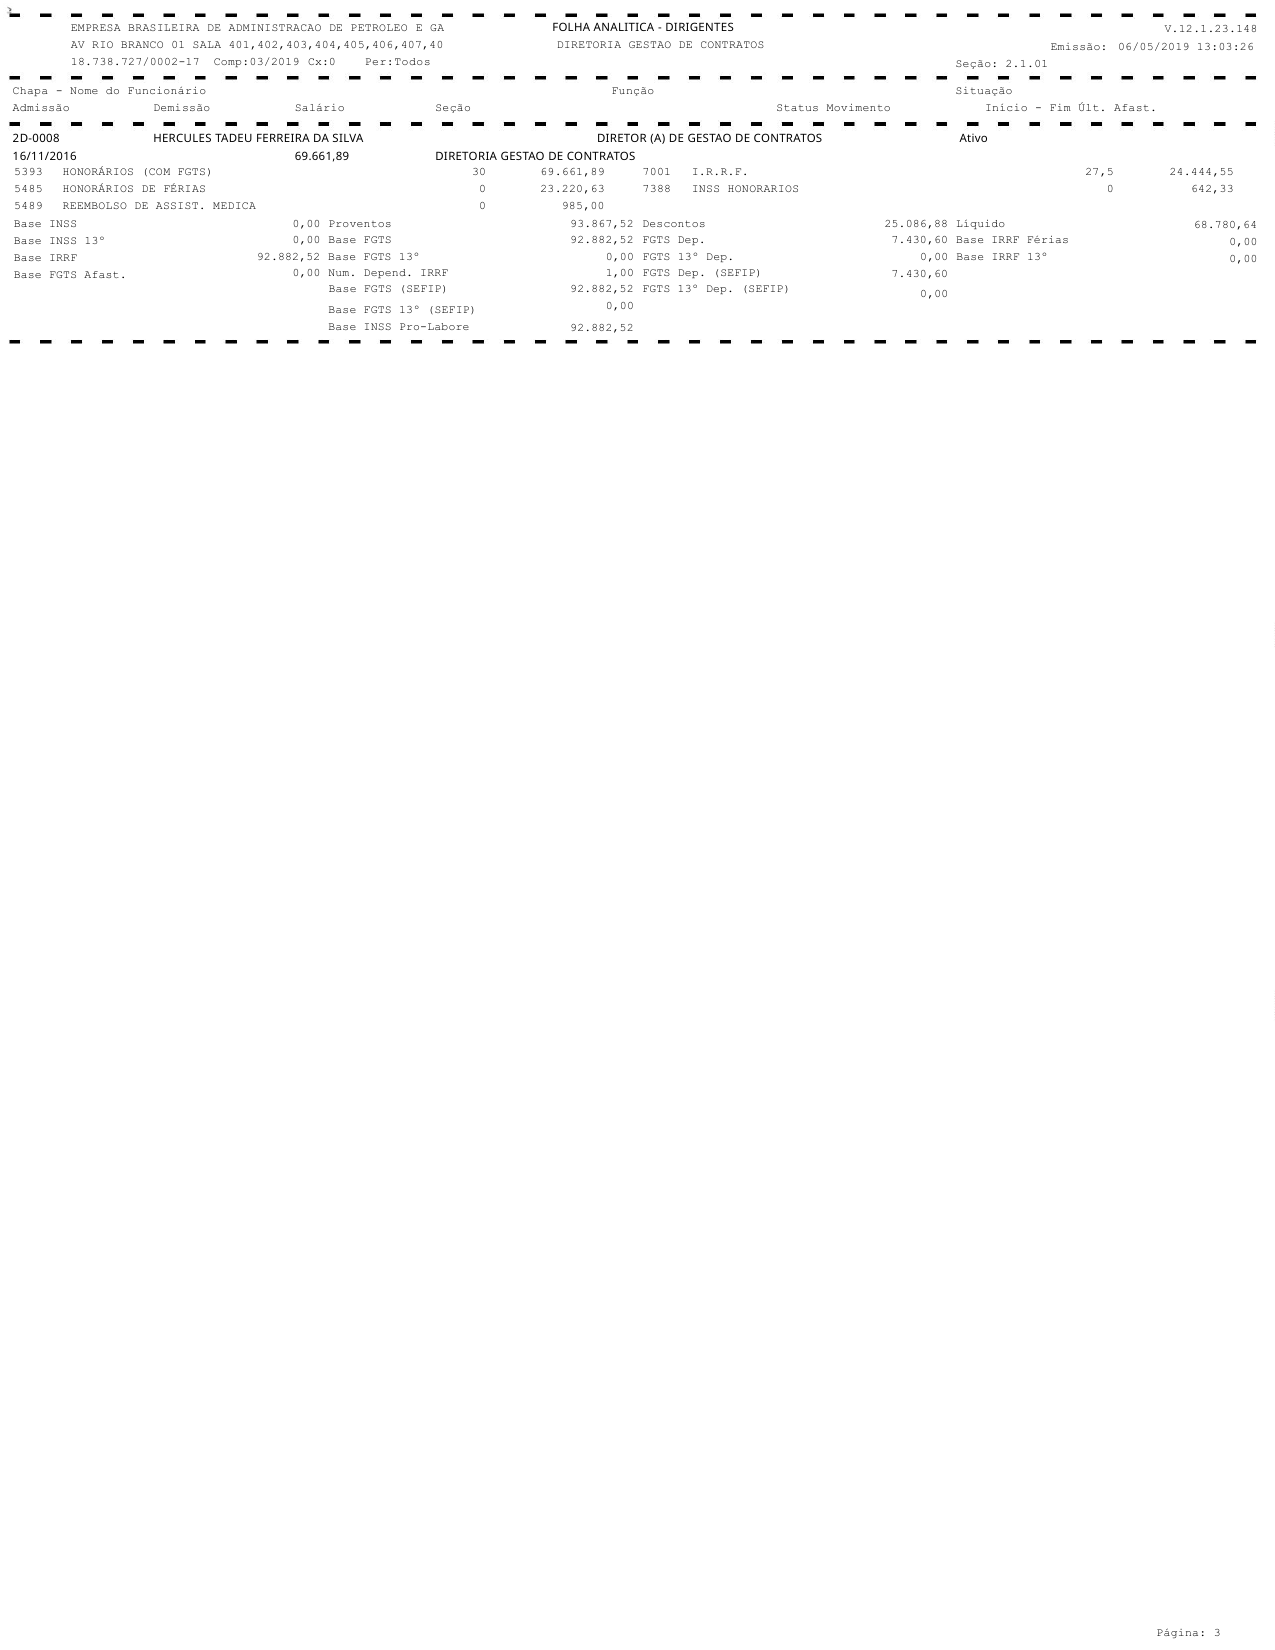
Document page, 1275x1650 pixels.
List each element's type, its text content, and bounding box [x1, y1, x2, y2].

text 68.780,64 [1193, 218, 1275, 231]
text 7.430,60 [891, 266, 1095, 280]
text INSS HONORARIOS [692, 182, 817, 195]
text Ativo [959, 132, 1012, 146]
text 0,00 Base FGTS [292, 233, 474, 247]
text 8.738.727/0002-17 Comp:03/2019 Cx:0 [78, 54, 361, 68]
text Base IRRF [13, 251, 123, 264]
text Admissão Demissão [12, 101, 236, 114]
text Função [611, 84, 672, 97]
text 06/05/2019 13:03:26 [1118, 39, 1275, 53]
text 0,00 [1229, 235, 1275, 248]
text 27,5 [1085, 164, 1131, 178]
text 92.882,52 [570, 321, 651, 334]
text Base FGTS 13º (SEFIP) [328, 302, 500, 316]
text Base INSS 13º [13, 234, 123, 247]
text Salário [294, 101, 362, 114]
text 69.661,89 [540, 164, 622, 178]
text DIRETORIA GESTAO DE CONTRATOS [435, 149, 866, 163]
text Seção: 2.1.01 [955, 56, 1066, 70]
text 1 [71, 54, 78, 68]
text Início - Fim Últ. Afast. [985, 101, 1182, 114]
text HONORÁRIOS DE FÉRIAS [62, 182, 228, 195]
text Emissão: [1050, 39, 1118, 53]
text V.12.1.23.148 [1164, 22, 1275, 35]
text 0,00 Proventos [292, 217, 474, 230]
text Situação [955, 84, 1066, 97]
picture [0, 0, 1275, 1650]
text Base INSS Pro-Labore [328, 319, 500, 333]
text 7388 [642, 182, 688, 195]
text 0,00 Base IRRF 13º [920, 249, 1095, 263]
text 30 [472, 164, 503, 178]
text 0,00 [920, 286, 966, 300]
text 69.661,89 [294, 149, 408, 163]
text 93.867,52 Descontos [570, 217, 817, 230]
text Base FGTS Afast. [13, 268, 145, 282]
text 0 [479, 199, 503, 212]
text 0,00 [1229, 252, 1275, 265]
text Per:Todos [364, 54, 448, 68]
text 0 [1107, 182, 1131, 195]
text 5 [14, 182, 21, 195]
text HONORÁRIOS (COM FGTS) [62, 164, 236, 178]
text Página: 3 [1156, 1626, 1237, 1639]
text 92.882,52 Base FGTS 13º [257, 249, 474, 263]
text 2 [12, 132, 19, 146]
text 1 [12, 149, 19, 163]
text 6/11/2016 [19, 149, 101, 163]
text I.R.R.F. [692, 164, 766, 178]
text 0 [479, 182, 503, 195]
text FOLHA ANALITICA - DIRIGENTES [552, 20, 778, 34]
text HERCULES TADEU FERREIRA DA SILVA [153, 132, 408, 146]
text Base INSS [13, 217, 95, 230]
text 7001 [642, 164, 688, 178]
text 5 [14, 164, 21, 178]
text 0,00 Num. Depend. IRRF [292, 266, 474, 279]
text 485 [21, 182, 60, 195]
text Status Movimento [776, 101, 908, 114]
text DIRETORIA GESTAO DE CONTRATOS [557, 37, 790, 51]
text 23.220,63 [540, 182, 622, 195]
text AV RIO BRANCO 01 SALA 401,402,403,404,405,406,407,40 [71, 37, 469, 51]
text Chapa - Nome do Funcionário [12, 84, 236, 97]
text 5 [14, 199, 21, 212]
text 393 [21, 164, 60, 178]
text 0,00 [606, 299, 817, 312]
text 25.086,88 Líquido [884, 217, 1095, 230]
text 92.882,52 FGTS 13º Dep. (SEFIP) [570, 282, 817, 295]
text 24.444,55 [1169, 164, 1251, 178]
text D-0008 [19, 132, 80, 146]
text 489 [21, 199, 60, 212]
text 7.430,60 Base IRRF Férias [891, 233, 1095, 247]
text 642,33 [1191, 182, 1251, 195]
text 0,00 FGTS 13º Dep. [606, 249, 817, 263]
text Base FGTS (SEFIP) [328, 282, 474, 295]
text REEMBOLSO DE ASSIST. MEDICA [62, 199, 281, 212]
text Seção [435, 101, 488, 114]
text 985,00 [562, 199, 622, 212]
text 92.882,52 FGTS Dep. [570, 233, 817, 247]
text 1,00 FGTS Dep. (SEFIP) [606, 266, 817, 279]
text DIRETOR (A) DE GESTAO DE CONTRATOS [597, 132, 866, 146]
text EMPRESA BRASILEIRA DE ADMINISTRACAO DE PETROLEO E GA [71, 20, 469, 34]
